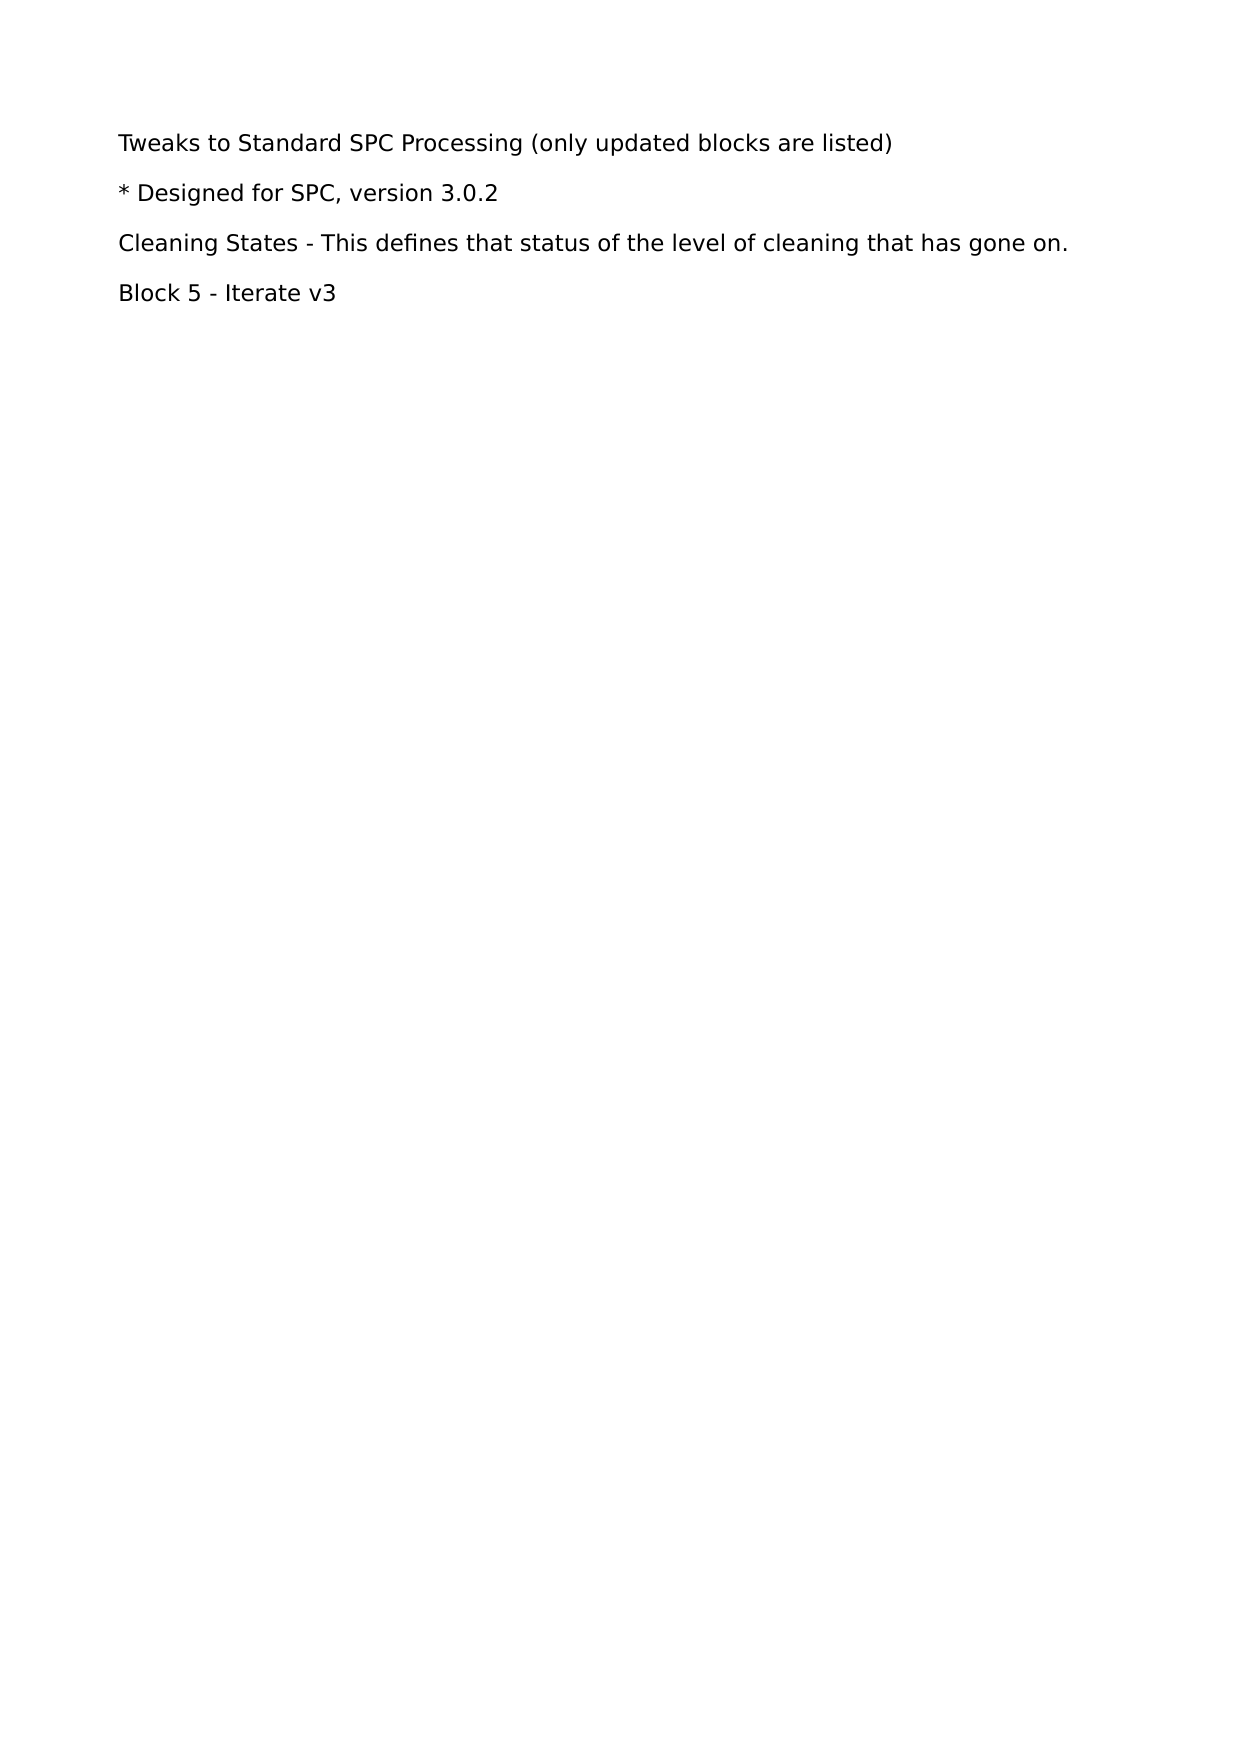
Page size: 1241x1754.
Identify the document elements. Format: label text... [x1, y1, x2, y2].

text Cleaning States - This defines that status of the level of cleaning that has gone on. [118, 230, 1122, 257]
text * Designed for SPC, version 3.0.2 [118, 180, 1122, 207]
table_header Block 5 - Iterate v3 [118, 269, 1122, 319]
text Tweaks to Standard SPC Processing (only updated blocks are listed) [118, 130, 1122, 157]
